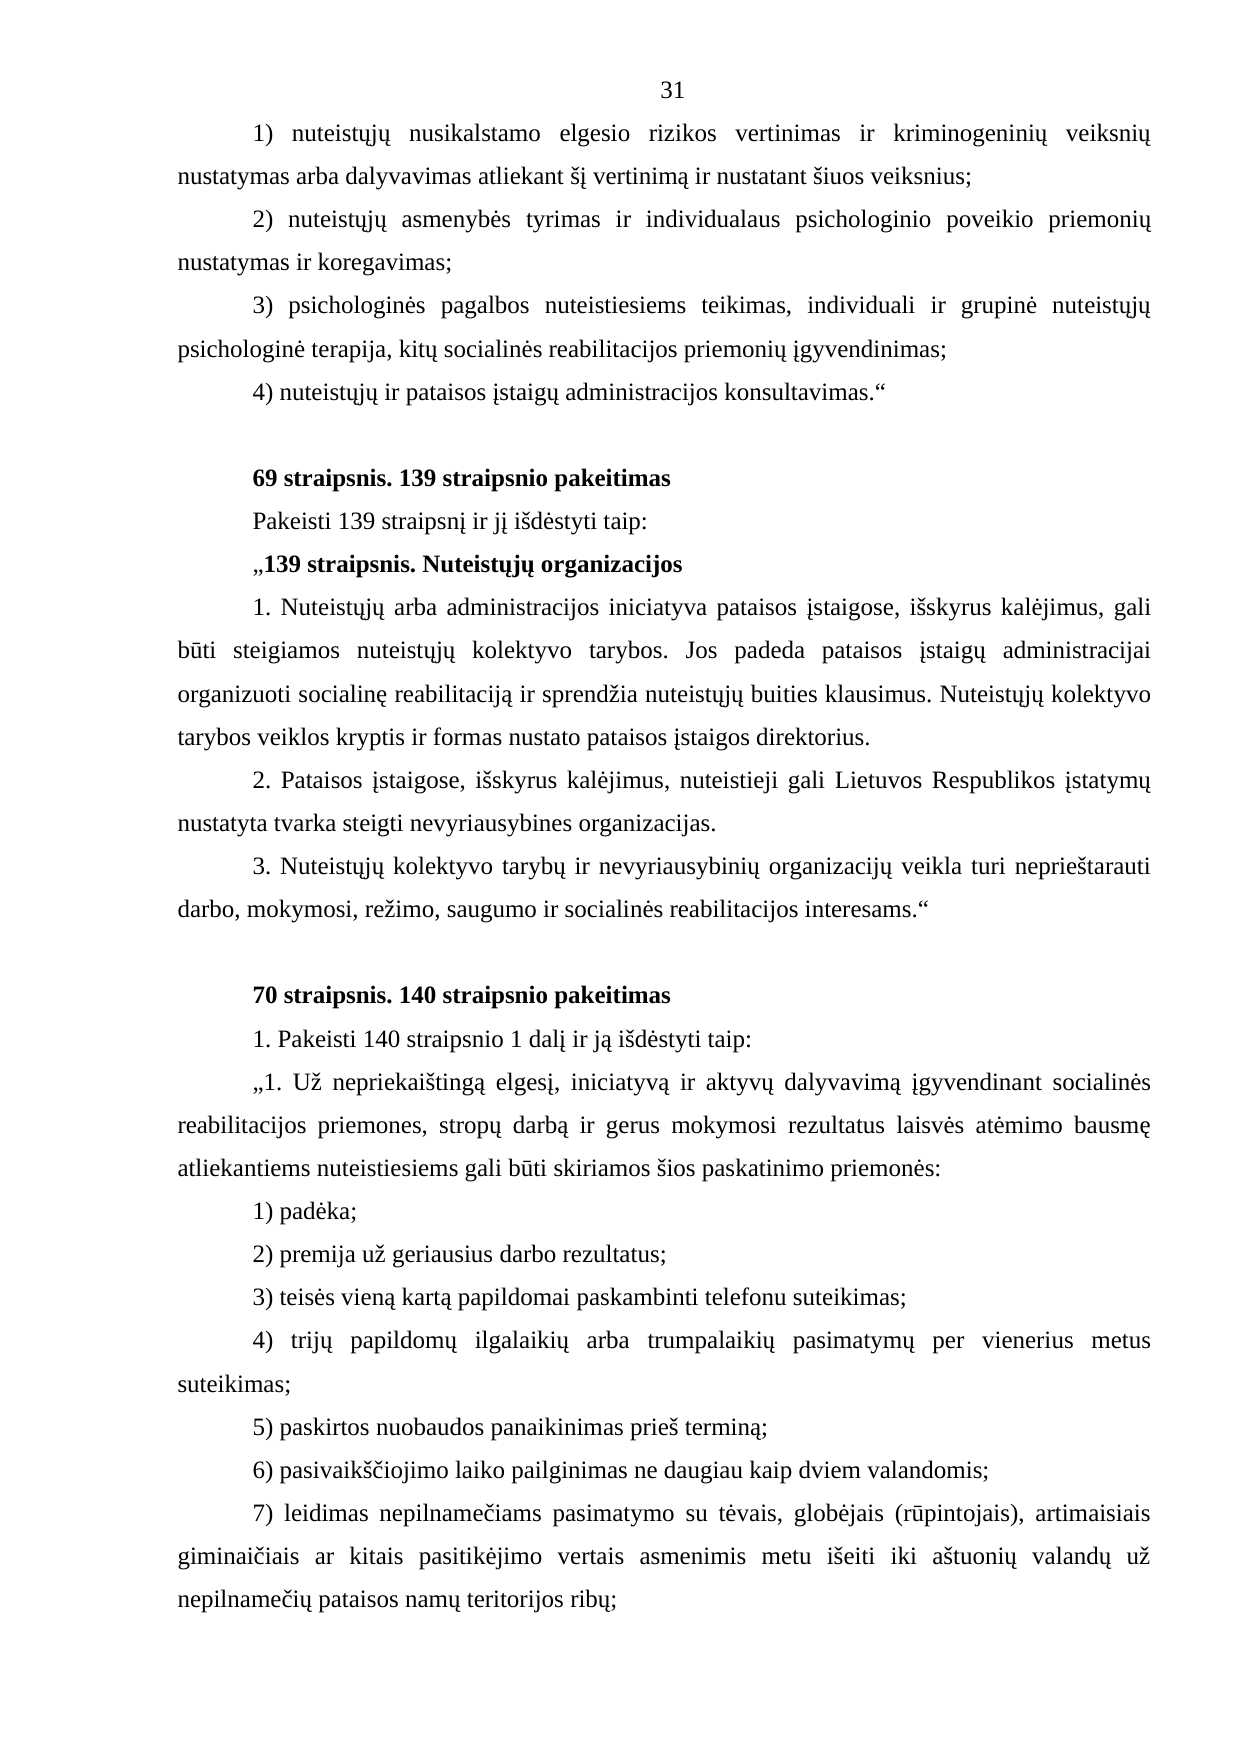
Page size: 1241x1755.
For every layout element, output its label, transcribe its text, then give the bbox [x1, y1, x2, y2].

text 3) teisės vieną kartą papildomai paskambinti telefonu suteikimas; [177, 1282, 1152, 1311]
text 4) trijų papildomų ilgalaikių arba trumpalaikių pasimatymų per vienerius metus suteikimas; [177, 1326, 1152, 1397]
text 1. Nuteistųjų arba administracijos iniciatyva pataisos įstaigose, išskyrus kalėjimus, gali būti steigiamos nuteistųjų kolektyvo tarybos. Jos padeda pataisos įstaigų administracijai organizuoti socialinę reabilitaciją ir sprendžia nuteistųjų buities klausimus. Nuteistųjų kolektyvo tarybos veiklos kryptis ir formas nustato pataisos įstaigos direktorius. [177, 592, 1152, 751]
text 6) pasivaikščiojimo laiko pailginimas ne daugiau kaip dviem valandomis; [177, 1455, 1152, 1484]
text 7) leidimas nepilnamečiams pasimatymo su tėvais, globėjais (rūpintojais), artimaisiais giminaičiais ar kitais pasitikėjimo vertais asmenimis metu išeiti iki aštuonių valandų už nepilnamečių pataisos namų teritorijos ribų; [177, 1498, 1152, 1613]
text Pakeisti 139 straipsnį ir jį išdėstyti taip: [177, 506, 1152, 535]
text 1) padėka; [177, 1196, 1152, 1225]
text 2) nuteistųjų asmenybės tyrimas ir individualaus psichologinio poveikio priemonių nustatymas ir koregavimas; [177, 204, 1152, 276]
text „1. Už nepriekaištingą elgesį, iniciatyvą ir aktyvų dalyvavimą įgyvendinant socialinės reabilitacijos priemones, stropų darbą ir gerus mokymosi rezultatus laisvės atėmimo bausmę atliekantiems nuteistiesiems gali būti skiriamos šios paskatinimo priemonės: [177, 1067, 1152, 1182]
text 70 straipsnis. 140 straipsnio pakeitimas [177, 981, 1152, 1009]
text 4) nuteistųjų ir pataisos įstaigų administracijos konsultavimas.“ [177, 377, 1152, 406]
text 2) premija už geriausius darbo rezultatus; [177, 1239, 1152, 1268]
text 3. Nuteistųjų kolektyvo tarybų ir nevyriausybinių organizacijų veikla turi neprieštarauti darbo, mokymosi, režimo, saugumo ir socialinės reabilitacijos interesams.“ [177, 851, 1152, 923]
text 1. Pakeisti 140 straipsnio 1 dalį ir ją išdėstyti taip: [177, 1024, 1152, 1052]
text 3) psichologinės pagalbos nuteistiesiems teikimas, individuali ir grupinė nuteistųjų psichologinė terapija, kitų socialinės reabilitacijos priemonių įgyvendinimas; [177, 291, 1152, 362]
text 5) paskirtos nuobaudos panaikinimas prieš terminą; [177, 1412, 1152, 1441]
text 69 straipsnis. 139 straipsnio pakeitimas [177, 463, 1152, 492]
text 1) nuteistųjų nusikalstamo elgesio rizikos vertinimas ir kriminogeninių veiksnių nustatymas arba dalyvavimas atliekant šį vertinimą ir nustatant šiuos veiksnius; [177, 118, 1152, 190]
text 2. Pataisos įstaigose, išskyrus kalėjimus, nuteistieji gali Lietuvos Respublikos įstatymų nustatyta tvarka steigti nevyriausybines organizacijas. [177, 765, 1152, 837]
text „139 straipsnis. Nuteistųjų organizacijos [177, 549, 1152, 578]
